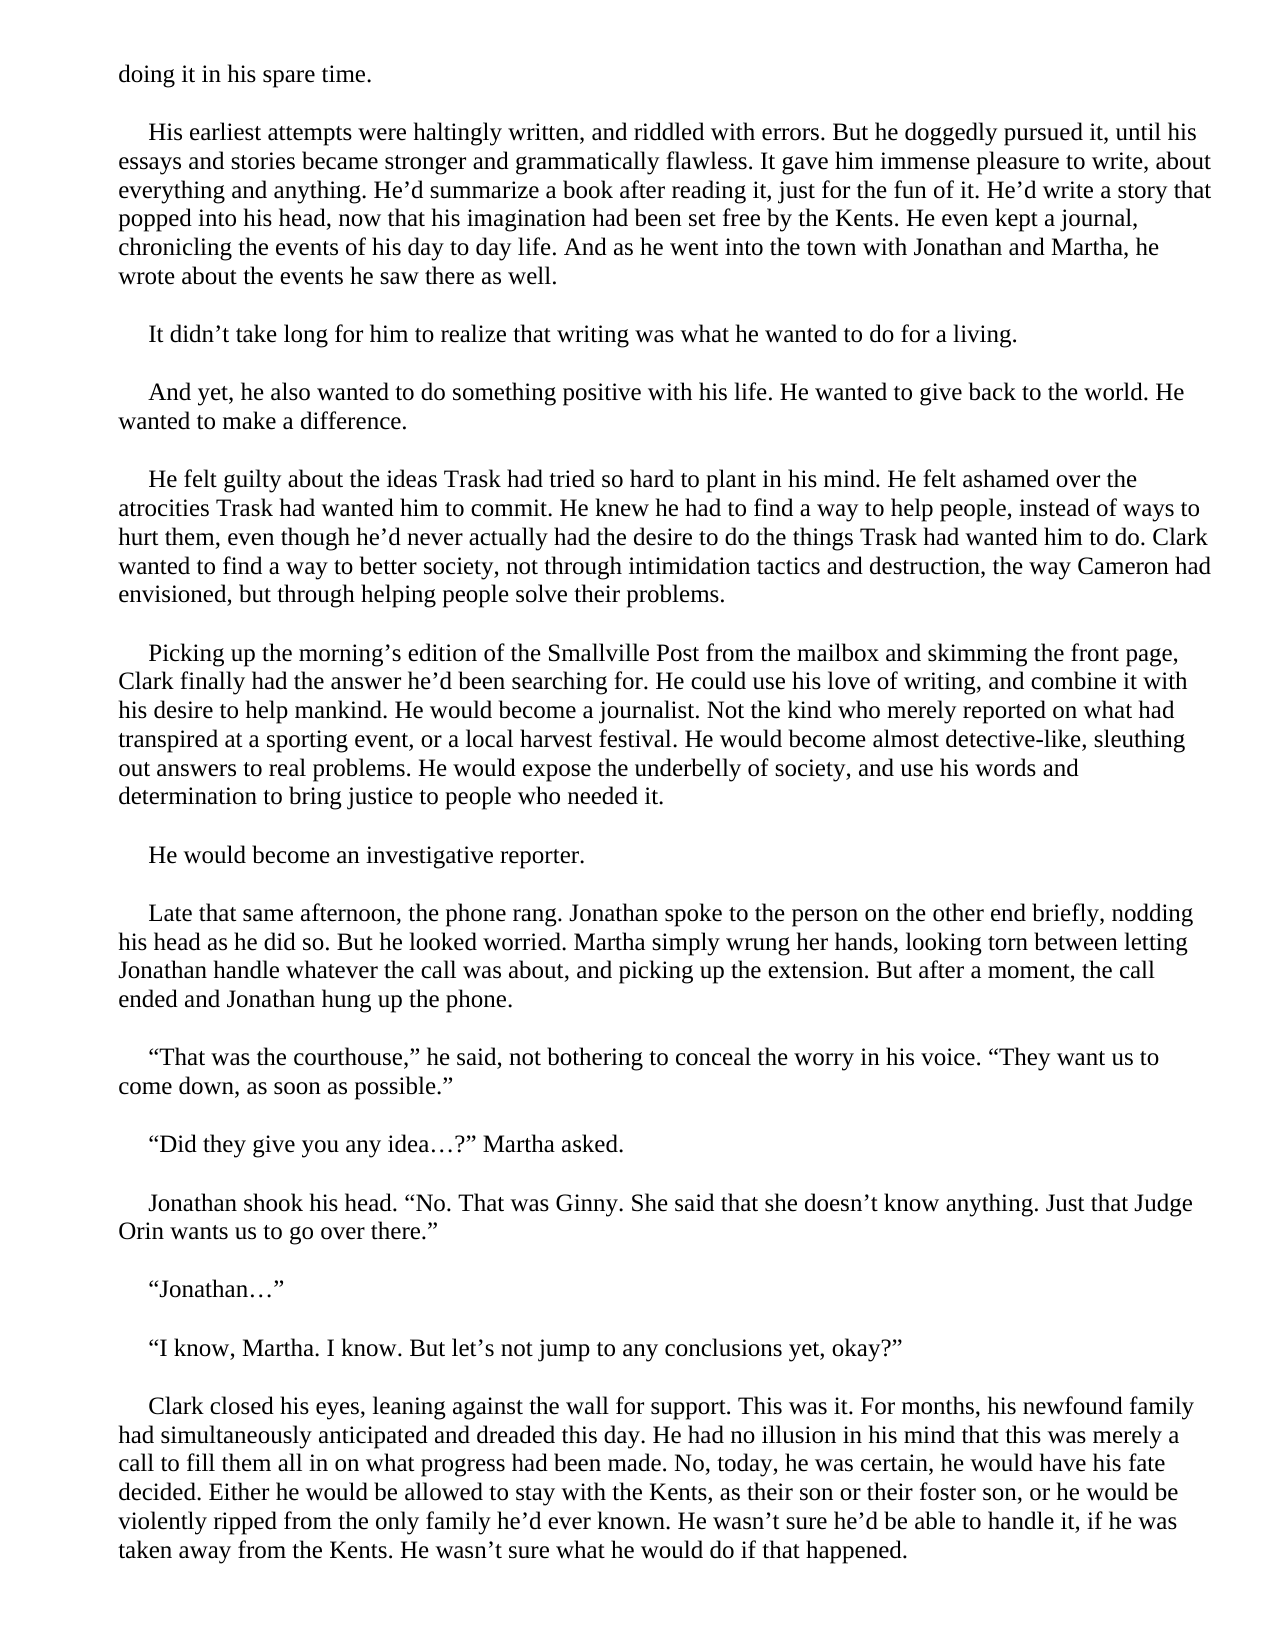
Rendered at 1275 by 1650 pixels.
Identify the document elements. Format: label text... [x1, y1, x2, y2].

text “Jonathan…” [118, 1274, 1216, 1303]
text His earliest attempts were haltingly written, and riddled with errors. But he doggedly pursued it, until his essays and stories became stronger and grammatically flawless. It gave him immense pleasure to write, about everything and anything. He’d summarize a book after reading it, just for the fun of it. He’d write a story that popped into his head, now that his imagination had been set free by the Kents. He even kept a journal, chronicling the events of his day to day life. And as he went into the town with Jonathan and Martha, he wrote about the events he saw there as well. [118, 117, 1216, 290]
text doing it in his spare time. [118, 59, 1216, 88]
text Picking up the morning’s edition of the Smallville Post from the mailbox and skimming the front page, Clark finally had the answer he’d been searching for. He could use his love of writing, and combine it with his desire to help mankind. He would become a journalist. Not the kind who merely reported on what had transpired at a sporting event, or a local harvest festival. He would become almost detective-like, sleuthing out answers to real problems. He would expose the underbelly of society, and use his words and determination to bring justice to people who needed it. [118, 638, 1216, 810]
text Late that same afternoon, the phone rang. Jonathan spoke to the person on the other end briefly, nodding his head as he did so. But he looked worried. Martha simply wrung her hands, looking torn between letting Jonathan handle whatever the call was about, and picking up the extension. But after a moment, the call ended and Jonathan hung up the phone. [118, 898, 1216, 1013]
text He would become an investigative reporter. [118, 840, 1216, 868]
text It didn’t take long for him to realize that writing was what he wanted to do for a living. [118, 319, 1216, 348]
text “I know, Martha. I know. But let’s not jump to any conclusions yet, okay?” [118, 1333, 1216, 1362]
text He felt guilty about the ideas Trask had tried so hard to plant in his mind. He felt ashamed over the atrocities Trask had wanted him to commit. He knew he had to find a way to help people, instead of ways to hurt them, even though he’d never actually had the desire to do the things Trask had wanted him to do. Clark wanted to find a way to better society, not through intimidation tactics and destruction, the way Cameron had envisioned, but through helping people solve their problems. [118, 464, 1216, 608]
text “Did they give you any idea…?” Martha asked. [118, 1129, 1216, 1158]
text “That was the courthouse,” he said, not bothering to conceal the worry in his voice. “They want us to come down, as soon as possible.” [118, 1042, 1216, 1100]
text Jonathan shook his head. “No. That was Ginny. She said that she doesn’t know anything. Just that Judge Orin wants us to go over there.” [118, 1188, 1216, 1245]
text And yet, he also wanted to do something positive with his life. He wanted to give back to the world. He wanted to make a difference. [118, 377, 1216, 435]
text Clark closed his eyes, leaning against the wall for support. This was it. For months, his newfound family had simultaneously anticipated and dreaded this day. He had no illusion in his mind that this was merely a call to fill them all in on what progress had been made. No, today, he was certain, he would have his fate decided. Either he would be allowed to stay with the Kents, as their son or their foster son, or he would be violently ripped from the only family he’d ever known. He wasn’t sure he’d be able to handle it, if he was taken away from the Kents. He wasn’t sure what he would do if that happened. [118, 1391, 1216, 1563]
